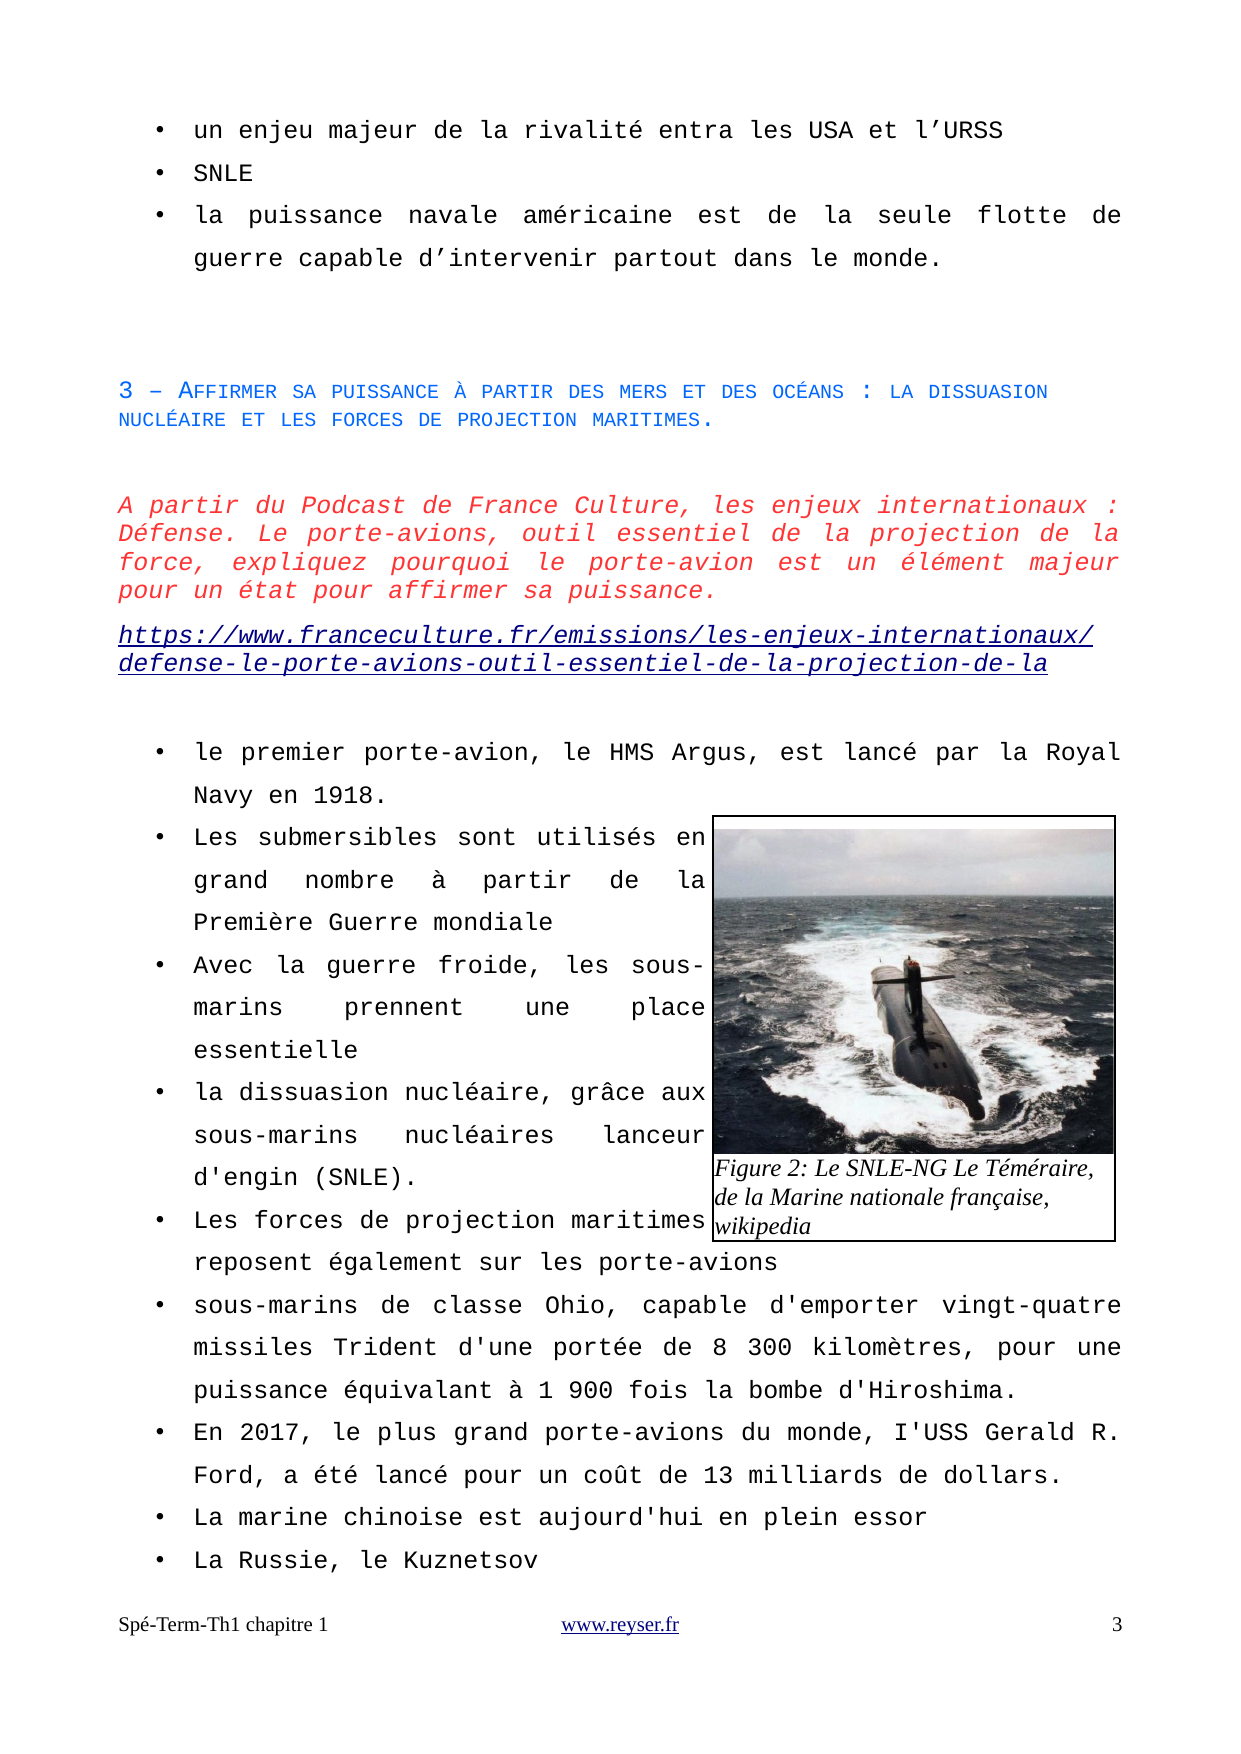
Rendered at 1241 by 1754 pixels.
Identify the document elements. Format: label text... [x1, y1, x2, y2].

list la puissance navale américaine est de la seule flotte de guerre capable d’intervenir partout dans le monde. [156, 203, 1122, 274]
list En 2017, le plus grand porte-avions du monde, I'USS Gerald R. Ford, a été lancé pour un coût de 13 milliards de dollars. [156, 1420, 1122, 1491]
text https://www.franceculture.fr/emissions/les-enjeux-internationaux/defense-le-porte-avions-outil-essentiel-de-la-projection-de-la [118, 622, 1122, 679]
list La Russie, le Kuznetsov [156, 1547, 1122, 1576]
list Avec la guerre froide, les sous-marins prennent une place essentielle [156, 952, 712, 1066]
list un enjeu majeur de la rivalité entra les USA et l’URSS [156, 118, 1122, 146]
list La marine chinoise est aujourd'hui en plein essor [156, 1505, 1122, 1533]
list la dissuasion nucléaire, grâce aux sous-marins nucléaires lanceur d'engin (SNLE). [156, 1080, 712, 1193]
list Les submersibles sont utilisés en grand nombre à partir de la Première Guerre mondiale [156, 825, 712, 938]
list [714, 817, 1114, 829]
list Figure 2: Le SNLE-NG Le Téméraire, de la Marine nationale française, wikipedia [714, 1154, 1114, 1240]
list sous-marins de classe Ohio, capable d'emporter vingt-quatre missiles Trident d'une portée de 8 300 kilomètres, pour une puissance équivalant à 1 900 fois la bombe d'Hiroshima. [156, 1292, 1122, 1406]
list Les forces de projection maritimes reposent également sur les porte-avions [156, 1207, 1122, 1278]
list SNLE [156, 161, 1122, 189]
picture [714, 829, 1114, 1154]
list le premier porte-avion, le HMS Argus, est lancé par la Royal Navy en 1918. [156, 740, 1122, 811]
text A partir du Podcast de France Culture, les enjeux internationaux : Défense. Le porte-avions, outil essentiel de la projection de la force, expliquez pourquoi le porte-avion est un élément majeur pour un état pour affirmer sa puissance. [118, 493, 1122, 606]
text 3 – Affirmer sa puissance à partir des mers et des océans : la dissuasion nucléaire et les forces de projection maritimes. [118, 377, 1122, 434]
